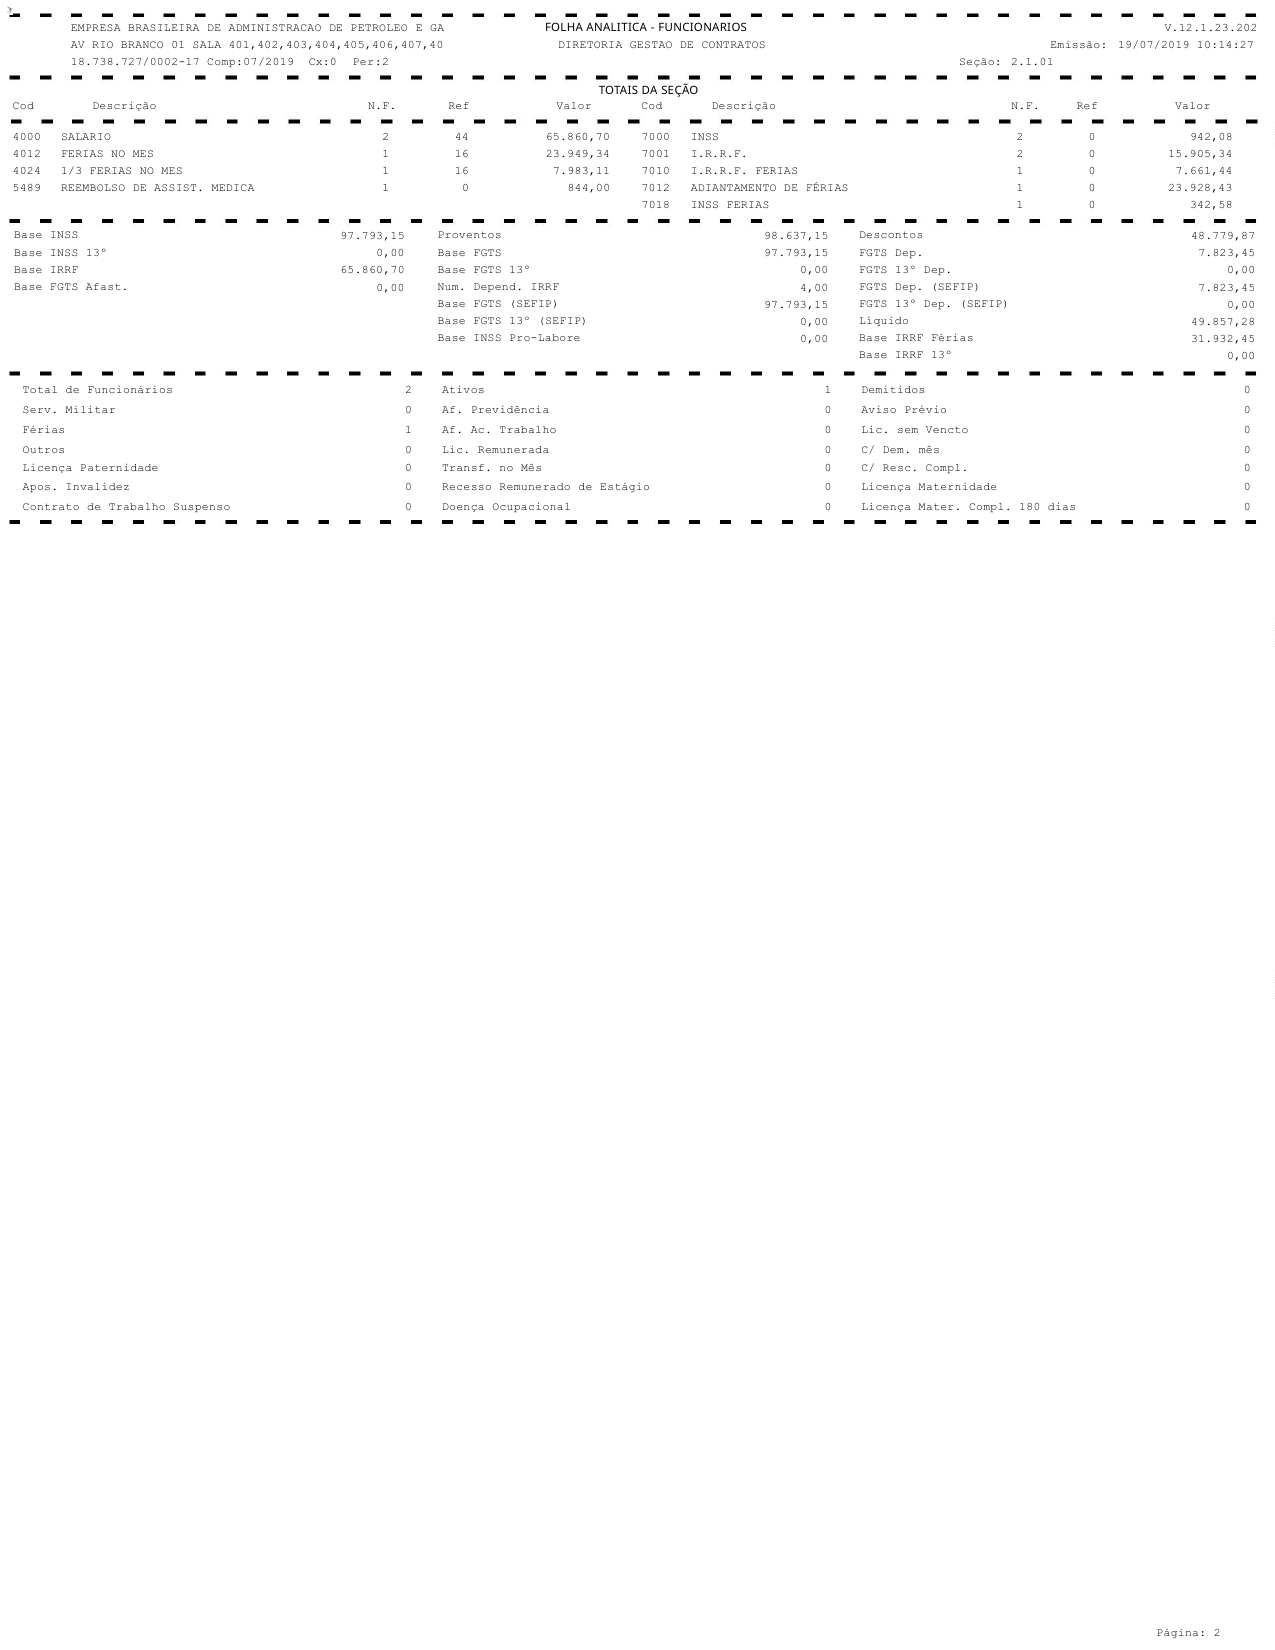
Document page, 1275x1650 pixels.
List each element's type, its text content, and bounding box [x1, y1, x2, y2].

text 0 [1244, 422, 1268, 436]
text FERIAS NO MES [61, 146, 171, 160]
picture [0, 0, 1275, 1650]
text 0 [405, 403, 429, 416]
text Recesso Remunerado de Estágio [442, 479, 675, 493]
text 8.738.727/0002-17 Comp:07/2019 Cx:0 Per:2 [78, 54, 414, 68]
text Licença Paternidade [22, 461, 256, 474]
text 16 [454, 163, 486, 177]
text 0,00 [800, 263, 846, 277]
text 15.905,34 [1168, 146, 1250, 160]
text INSS [691, 129, 736, 143]
text 0 [824, 442, 849, 456]
text Líquido [859, 313, 1033, 327]
text REEMBOLSO DE ASSIST. MEDICA [61, 181, 280, 194]
text 48.779,87 [1191, 229, 1273, 242]
text Outros [22, 442, 83, 456]
text FGTS 13º Dep. (SEFIP) [859, 296, 1033, 310]
text 1 [1016, 198, 1041, 211]
text Base INSS Pro-Labore [437, 331, 611, 344]
text 0 [824, 422, 849, 436]
text 0 [824, 461, 849, 474]
text Base INSS [14, 228, 96, 242]
text 0,00 [376, 280, 422, 294]
text 65.860,70 [340, 263, 422, 277]
text 0,00 [1227, 263, 1273, 277]
text 1 [382, 146, 406, 160]
text Valor [556, 98, 609, 112]
text 4 [12, 129, 19, 143]
text Num. Depend. IRRF [437, 279, 578, 293]
text Cod [641, 98, 680, 112]
text Apos. Invalidez [22, 479, 256, 493]
text 0,00 [800, 314, 846, 328]
text Emissão: [1050, 37, 1118, 51]
text 0 [1088, 146, 1113, 160]
text 000 [19, 129, 58, 143]
text EMPRESA BRASILEIRA DE ADMINISTRACAO DE PETROLEO E GA [71, 20, 469, 34]
text 97.793,15 [764, 246, 846, 259]
text Ref [448, 98, 487, 112]
text 1/3 FERIAS NO MES [61, 163, 280, 177]
text 97.793,15 [764, 297, 846, 311]
text 2 [382, 129, 406, 143]
text INSS FERIAS [691, 198, 872, 211]
text 1 [382, 181, 406, 194]
text V.12.1.23.202 [1164, 20, 1275, 34]
text 7.661,44 [1175, 163, 1250, 177]
text Proventos [437, 228, 519, 242]
text 4 [12, 163, 19, 177]
text 7000 [641, 129, 687, 143]
text 4,00 [800, 280, 846, 294]
text 0 [405, 442, 429, 456]
text 23.928,43 [1168, 181, 1250, 194]
text 342,58 [1190, 198, 1250, 211]
text 97.793,15 [340, 229, 422, 242]
text 0 [405, 499, 429, 513]
text Af. Previdência [442, 403, 574, 416]
text 2 [1016, 129, 1041, 143]
text TOTAIS DA SEÇÃO [598, 84, 723, 97]
text SALARIO [61, 129, 128, 143]
text 0 [1244, 461, 1268, 474]
text Página: 2 [1156, 1626, 1237, 1639]
text Lic. sem Vencto [861, 423, 986, 436]
text Demitidos [861, 383, 943, 396]
text Aviso Prévio [861, 403, 964, 416]
text 7.823,45 [1198, 280, 1273, 294]
text 0 [1244, 499, 1268, 513]
text Cod [12, 98, 51, 112]
text Af. Ac. Trabalho [442, 422, 574, 436]
text FGTS Dep. [859, 245, 941, 259]
text I.R.R.F. [691, 146, 765, 160]
text 024 [19, 163, 58, 177]
text 2 [405, 383, 429, 396]
text 4 [12, 146, 19, 160]
text N.F. [1011, 98, 1057, 112]
text 7012 [641, 181, 687, 194]
text Licença Maternidade [861, 479, 1018, 493]
text 31.932,45 [1191, 332, 1273, 345]
text 1 [382, 163, 406, 177]
text 7010 [641, 163, 687, 177]
text 7.823,45 [1198, 246, 1273, 259]
text FGTS Dep. (SEFIP) [859, 279, 1033, 293]
text 1 [405, 422, 429, 436]
text 0 [1244, 403, 1268, 416]
text 0,00 [376, 246, 422, 259]
text Descrição [711, 98, 793, 112]
text 0 [824, 403, 849, 416]
text Base FGTS [437, 245, 519, 259]
text Ativos [442, 383, 502, 396]
text 0 [405, 479, 429, 493]
text Lic. Remunerada [442, 442, 574, 456]
text I.R.R.F. FERIAS [691, 163, 872, 177]
text Base FGTS (SEFIP) [437, 297, 578, 310]
text 98.637,15 [764, 229, 846, 242]
text Base IRRF [14, 262, 124, 276]
text Base INSS 13º [14, 245, 124, 259]
text 0 [824, 499, 849, 513]
text 1 [1016, 181, 1041, 194]
text 16 [454, 146, 486, 160]
text 1 [824, 383, 849, 396]
text Férias [22, 423, 83, 436]
text 44 [454, 129, 486, 143]
text 942,08 [1190, 129, 1250, 143]
text 489 [19, 181, 58, 194]
text 5 [12, 181, 19, 194]
text 012 [19, 146, 58, 160]
text Descrição [92, 98, 174, 112]
text 49.857,28 [1191, 314, 1273, 328]
text 7 [641, 198, 648, 211]
text 7.983,11 [553, 163, 627, 177]
text Valor [1175, 98, 1228, 112]
text C/ Dem. mês [861, 442, 986, 456]
text FGTS 13º Dep. [859, 262, 1033, 276]
text 2 [1016, 146, 1041, 160]
text 23.949,34 [546, 146, 627, 160]
text 0 [1088, 181, 1113, 194]
text 7001 [641, 146, 687, 160]
text 0 [1088, 129, 1113, 143]
text 0 [1088, 198, 1113, 211]
text Base IRRF Férias [859, 331, 991, 344]
text 0 [1244, 383, 1268, 396]
text Total de Funcionários [22, 383, 196, 396]
text 018 [648, 198, 687, 211]
text Doença Ocupacional [442, 499, 675, 513]
text ADIANTAMENTO DE FÉRIAS [691, 181, 872, 194]
text 844,00 [567, 181, 627, 194]
text Contrato de Trabalho Suspenso [22, 499, 256, 513]
text 0 [462, 181, 486, 194]
text 65.860,70 [546, 129, 627, 143]
text Ref [1076, 98, 1115, 112]
text 19/07/2019 10:14:27 [1118, 37, 1275, 51]
text 1 [1016, 163, 1041, 177]
text 0 [1088, 163, 1113, 177]
text Transf. no Mês [442, 461, 574, 474]
text Base FGTS Afast. [14, 279, 146, 293]
text 0 [1244, 479, 1268, 493]
text 0 [1244, 442, 1268, 456]
text Descontos [859, 228, 941, 242]
text FOLHA ANALITICA - FUNCIONARIOS [545, 20, 785, 34]
text 0,00 [800, 332, 846, 345]
text 0 [824, 479, 849, 493]
text DIRETORIA GESTAO DE CONTRATOS [558, 37, 791, 51]
text Licença Mater. Compl. 180 dias [861, 499, 1102, 513]
text 0,00 [1227, 297, 1273, 311]
text Base IRRF 13º [859, 348, 991, 361]
text 0 [405, 461, 429, 474]
text C/ Resc. Compl. [861, 461, 1018, 474]
text Seção: 2.1.01 [959, 54, 1130, 68]
text Serv. Militar [22, 403, 196, 416]
text Base FGTS 13º [437, 262, 548, 276]
text N.F. [368, 98, 414, 112]
text 0,00 [1227, 349, 1273, 362]
text 1 [71, 54, 78, 68]
text Base FGTS 13º (SEFIP) [437, 314, 611, 327]
text AV RIO BRANCO 01 SALA 401,402,403,404,405,406,407,40 [71, 37, 469, 51]
